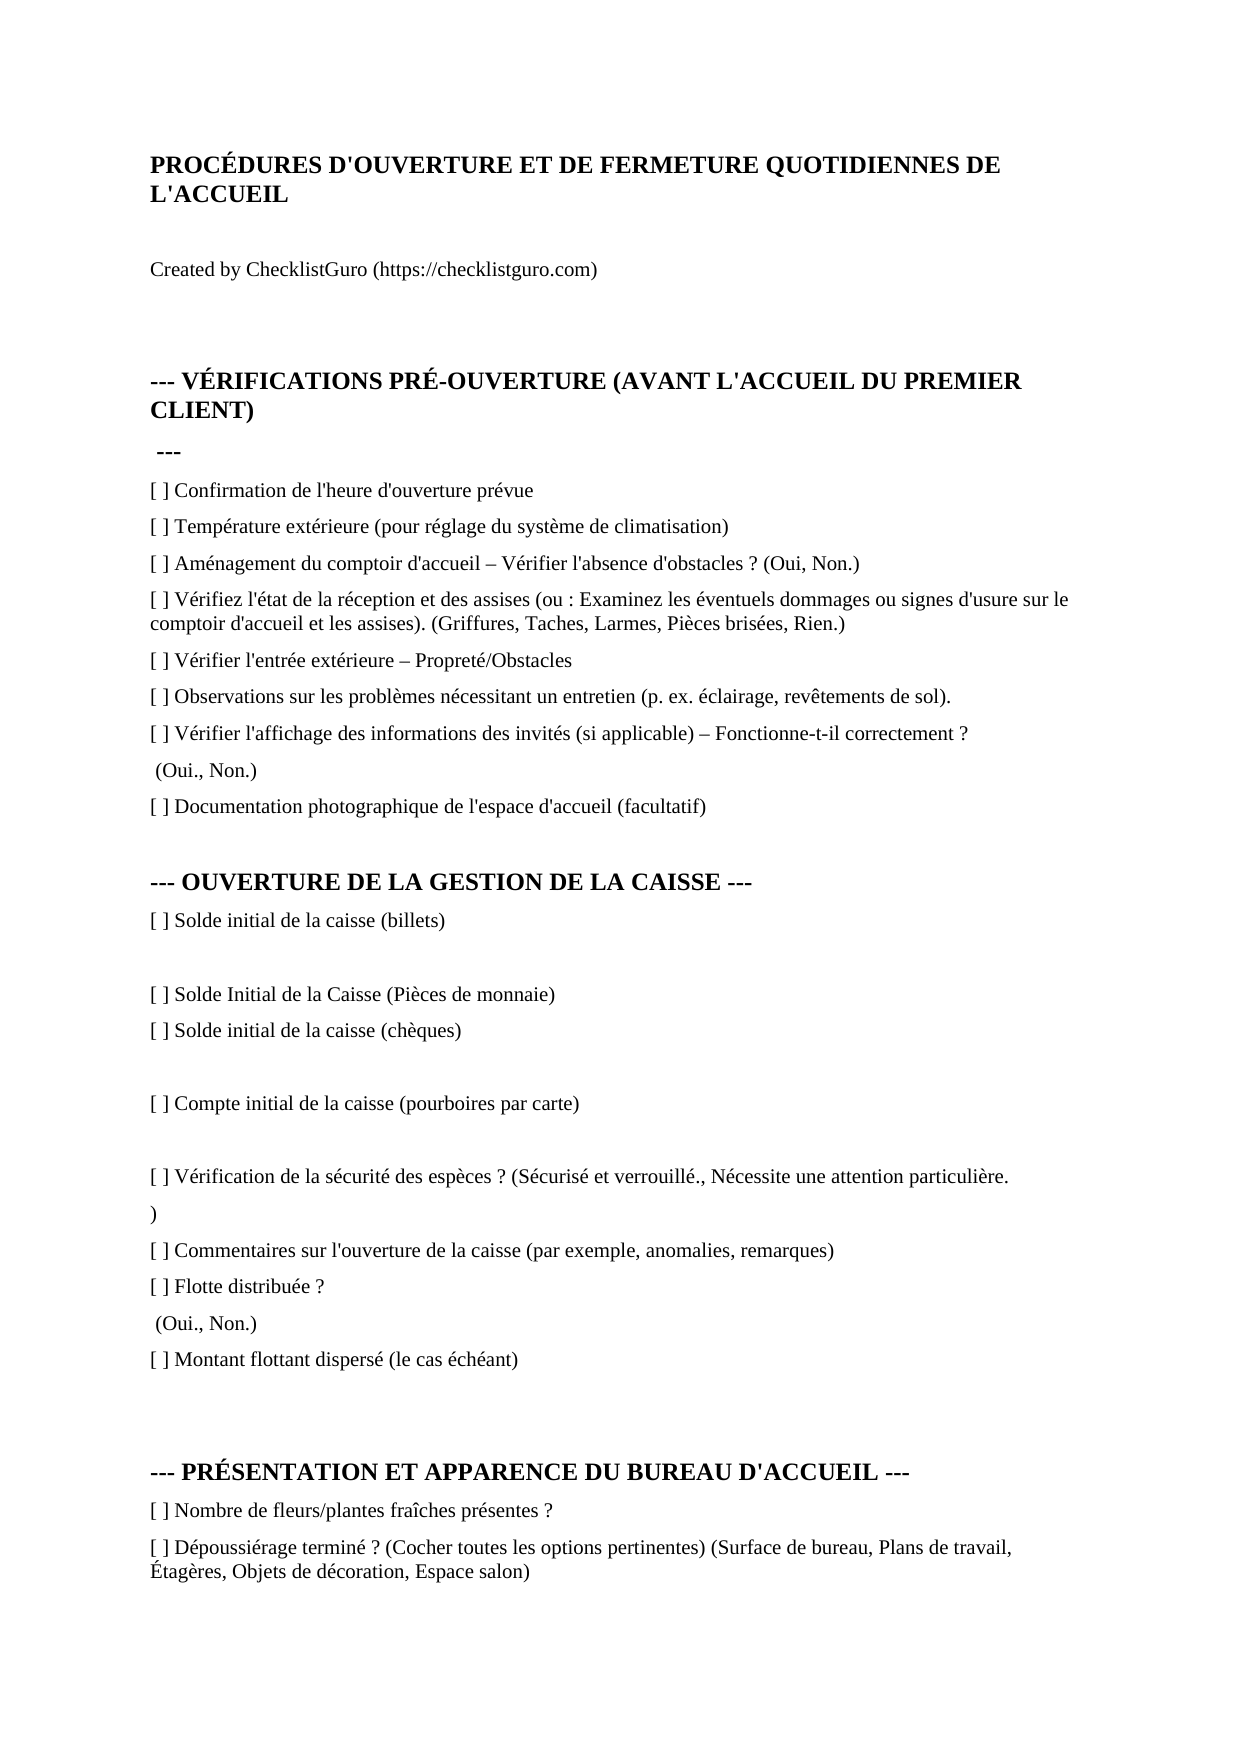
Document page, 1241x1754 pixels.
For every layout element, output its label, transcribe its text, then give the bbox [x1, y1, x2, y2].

text Created by ChecklistGuro (https://checklistguro.com) [150, 257, 1090, 281]
text [ ] Dépoussiérage terminé ? (Cocher toutes les options pertinentes) (Surface de bureau, Plans de travail, Étagères, Objets de décoration, Espace salon) [150, 1535, 1090, 1583]
text PROCÉDURES D'OUVERTURE ET DE FERMETURE QUOTIDIENNES DE L'ACCUEIL [150, 150, 1090, 207]
text [ ] Compte initial de la caisse (pourboires par carte) [150, 1091, 1090, 1115]
text [ ] Solde Initial de la Caisse (Pièces de monnaie) [150, 982, 1090, 1006]
text (Oui., Non.) [150, 1311, 1090, 1335]
text [ ] Confirmation de l'heure d'ouverture prévue [150, 477, 1090, 502]
text [ ] Aménagement du comptoir d'accueil – Vérifier l'absence d'obstacles ? (Oui, Non.) [150, 551, 1090, 575]
text [ ] Montant flottant dispersé (le cas échéant) [150, 1347, 1090, 1371]
text [ ] Vérifier l'entrée extérieure – Propreté/Obstacles [150, 648, 1090, 672]
text --- [150, 436, 1090, 465]
text [ ] Commentaires sur l'ouverture de la caisse (par exemple, anomalies, remarques) [150, 1237, 1090, 1262]
text [ ] Flotte distribuée ? [150, 1274, 1090, 1298]
text (Oui., Non.) [150, 757, 1090, 782]
text [ ] Solde initial de la caisse (billets) [150, 908, 1090, 932]
text [ ] Observations sur les problèmes nécessitant un entretien (p. ex. éclairage, revêtements de sol). [150, 684, 1090, 708]
text ) [150, 1201, 1090, 1225]
text --- PRÉSENTATION ET APPARENCE DU BUREAU D'ACCUEIL --- [150, 1457, 1090, 1486]
text [ ] Vérifiez l'état de la réception et des assises (ou : Examinez les éventuels dommages ou signes d'usure sur le comptoir d'accueil et les assises). (Griffures, Taches, Larmes, Pièces brisées, Rien.) [150, 587, 1090, 635]
text [ ] Documentation photographique de l'espace d'accueil (facultatif) [150, 794, 1090, 818]
text [ ] Vérification de la sécurité des espèces ? (Sécurisé et verrouillé., Nécessite une attention particulière. [150, 1164, 1090, 1188]
text --- OUVERTURE DE LA GESTION DE LA CAISSE --- [150, 867, 1090, 896]
text [ ] Vérifier l'affichage des informations des invités (si applicable) – Fonctionne-t-il correctement ? [150, 721, 1090, 745]
text [ ] Nombre de fleurs/plantes fraîches présentes ? [150, 1498, 1090, 1522]
text [ ] Solde initial de la caisse (chèques) [150, 1018, 1090, 1042]
text [ ] Température extérieure (pour réglage du système de climatisation) [150, 514, 1090, 538]
text --- VÉRIFICATIONS PRÉ-OUVERTURE (AVANT L'ACCUEIL DU PREMIER CLIENT) [150, 366, 1090, 424]
